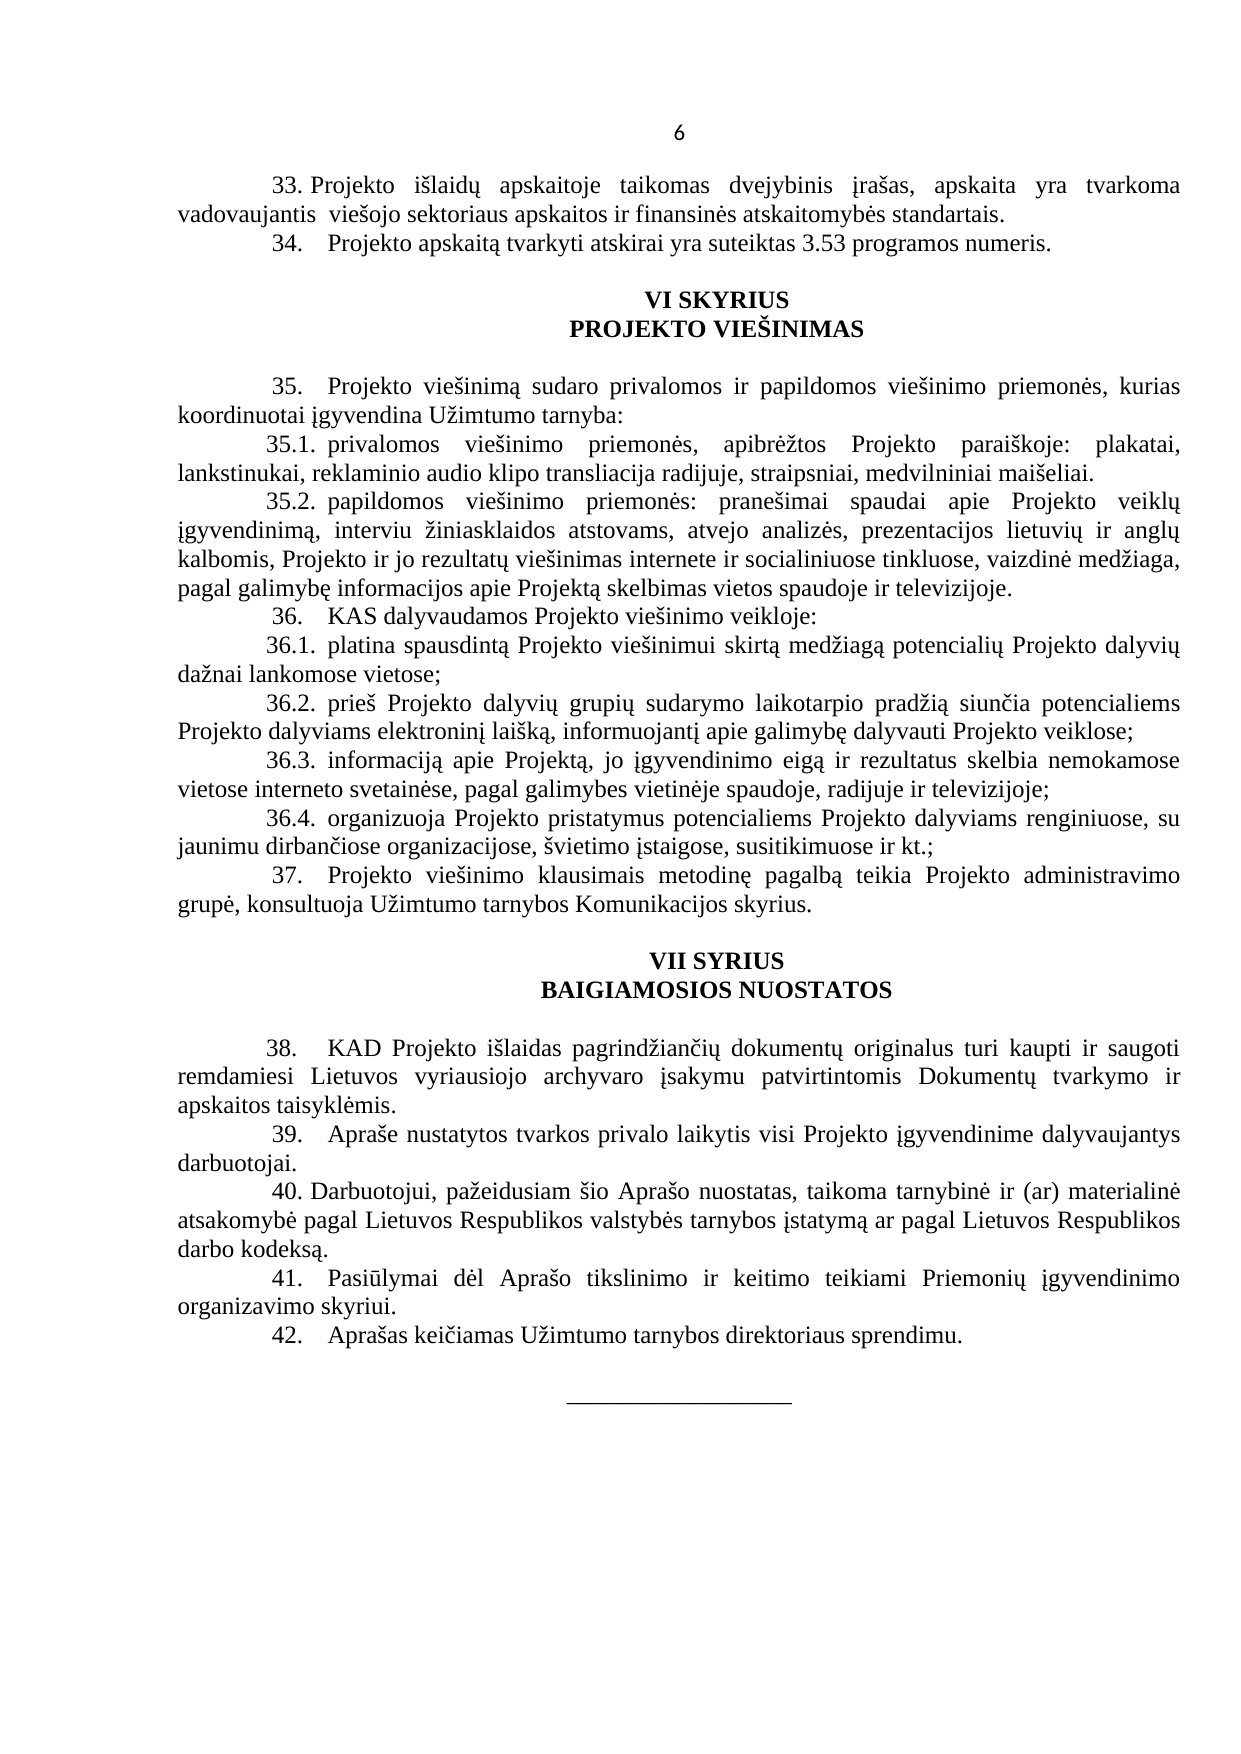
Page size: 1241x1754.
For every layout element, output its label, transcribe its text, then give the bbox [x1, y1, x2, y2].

text 34. Projekto apskaitą tvarkyti atskirai yra suteiktas 3.53 programos numeris. [177, 228, 1181, 256]
subtitle VI SKYRIUS [252, 285, 1181, 314]
text 36.1. platina spausdintą Projekto viešinimui skirtą medžiagą potencialių Projekto dalyvių dažnai lankomose vietose; [177, 630, 1181, 688]
text 33. Projekto išlaidų apskaitoje taikomas dvejybinis įrašas, apskaita yra tvarkoma vadovaujantis viešojo sektoriaus apskaitos ir finansinės atskaitomybės standartais. [177, 170, 1181, 228]
subtitle BAIGIAMOSIOS NUOSTATOS [252, 975, 1181, 1004]
text 42. Aprašas keičiamas Užimtumo tarnybos direktoriaus sprendimu. [177, 1320, 1181, 1349]
text 38. KAD Projekto išlaidas pagrindžiančių dokumentų originalus turi kaupti ir saugoti remdamiesi Lietuvos vyriausiojo archyvaro įsakymu patvirtintomis Dokumentų tvarkymo ir apskaitos taisyklėmis. [177, 1033, 1181, 1119]
text __________________ [177, 1378, 1181, 1406]
text 41. Pasiūlymai dėl Aprašo tikslinimo ir keitimo teikiami Priemonių įgyvendinimo organizavimo skyriui. [177, 1263, 1181, 1320]
text 39. Apraše nustatytos tvarkos privalo laikytis visi Projekto įgyvendinime dalyvaujantys darbuotojai. [177, 1119, 1181, 1176]
subtitle PROJEKTO VIEŠINIMAS [252, 314, 1181, 343]
text 36.4. organizuoja Projekto pristatymus potencialiems Projekto dalyviams renginiuose, su jaunimu dirbančiose organizacijose, švietimo įstaigose, susitikimuose ir kt.; [177, 803, 1181, 860]
text 35. Projekto viešinimą sudaro privalomos ir papildomos viešinimo priemonės, kurias koordinuotai įgyvendina Užimtumo tarnyba: [177, 371, 1181, 429]
text 36.3. informaciją apie Projektą, jo įgyvendinimo eigą ir rezultatus skelbia nemokamose vietose interneto svetainėse, pagal galimybes vietinėje spaudoje, radijuje ir televizijoje; [177, 745, 1181, 803]
text 35.2. papildomos viešinimo priemonės: pranešimai spaudai apie Projekto veiklų įgyvendinimą, interviu žiniasklaidos atstovams, atvejo analizės, prezentacijos lietuvių ir anglų kalbomis, Projekto ir jo rezultatų viešinimas internete ir socialiniuose tinkluose, vaizdinė medžiaga, pagal galimybę informacijos apie Projektą skelbimas vietos spaudoje ir televizijoje. [177, 486, 1181, 601]
text 37. Projekto viešinimo klausimais metodinę pagalbą teikia Projekto administravimo grupė, konsultuoja Užimtumo tarnybos Komunikacijos skyrius. [177, 860, 1181, 918]
text 40. Darbuotojui, pažeidusiam šio Aprašo nuostatas, taikoma tarnybinė ir (ar) materialinė atsakomybė pagal Lietuvos Respublikos valstybės tarnybos įstatymą ar pagal Lietuvos Respublikos darbo kodeksą. [177, 1176, 1181, 1263]
text 35.1. privalomos viešinimo priemonės, apibrėžtos Projekto paraiškoje: plakatai, lankstinukai, reklaminio audio klipo transliacija radijuje, straipsniai, medvilniniai maišeliai. [177, 429, 1181, 486]
subtitle VII SYRIUS [252, 946, 1181, 975]
text 36. KAS dalyvaudamos Projekto viešinimo veikloje: [177, 601, 1181, 630]
text 36.2. prieš Projekto dalyvių grupių sudarymo laikotarpio pradžią siunčia potencialiems Projekto dalyviams elektroninį laišką, informuojantį apie galimybę dalyvauti Projekto veiklose; [177, 688, 1181, 745]
